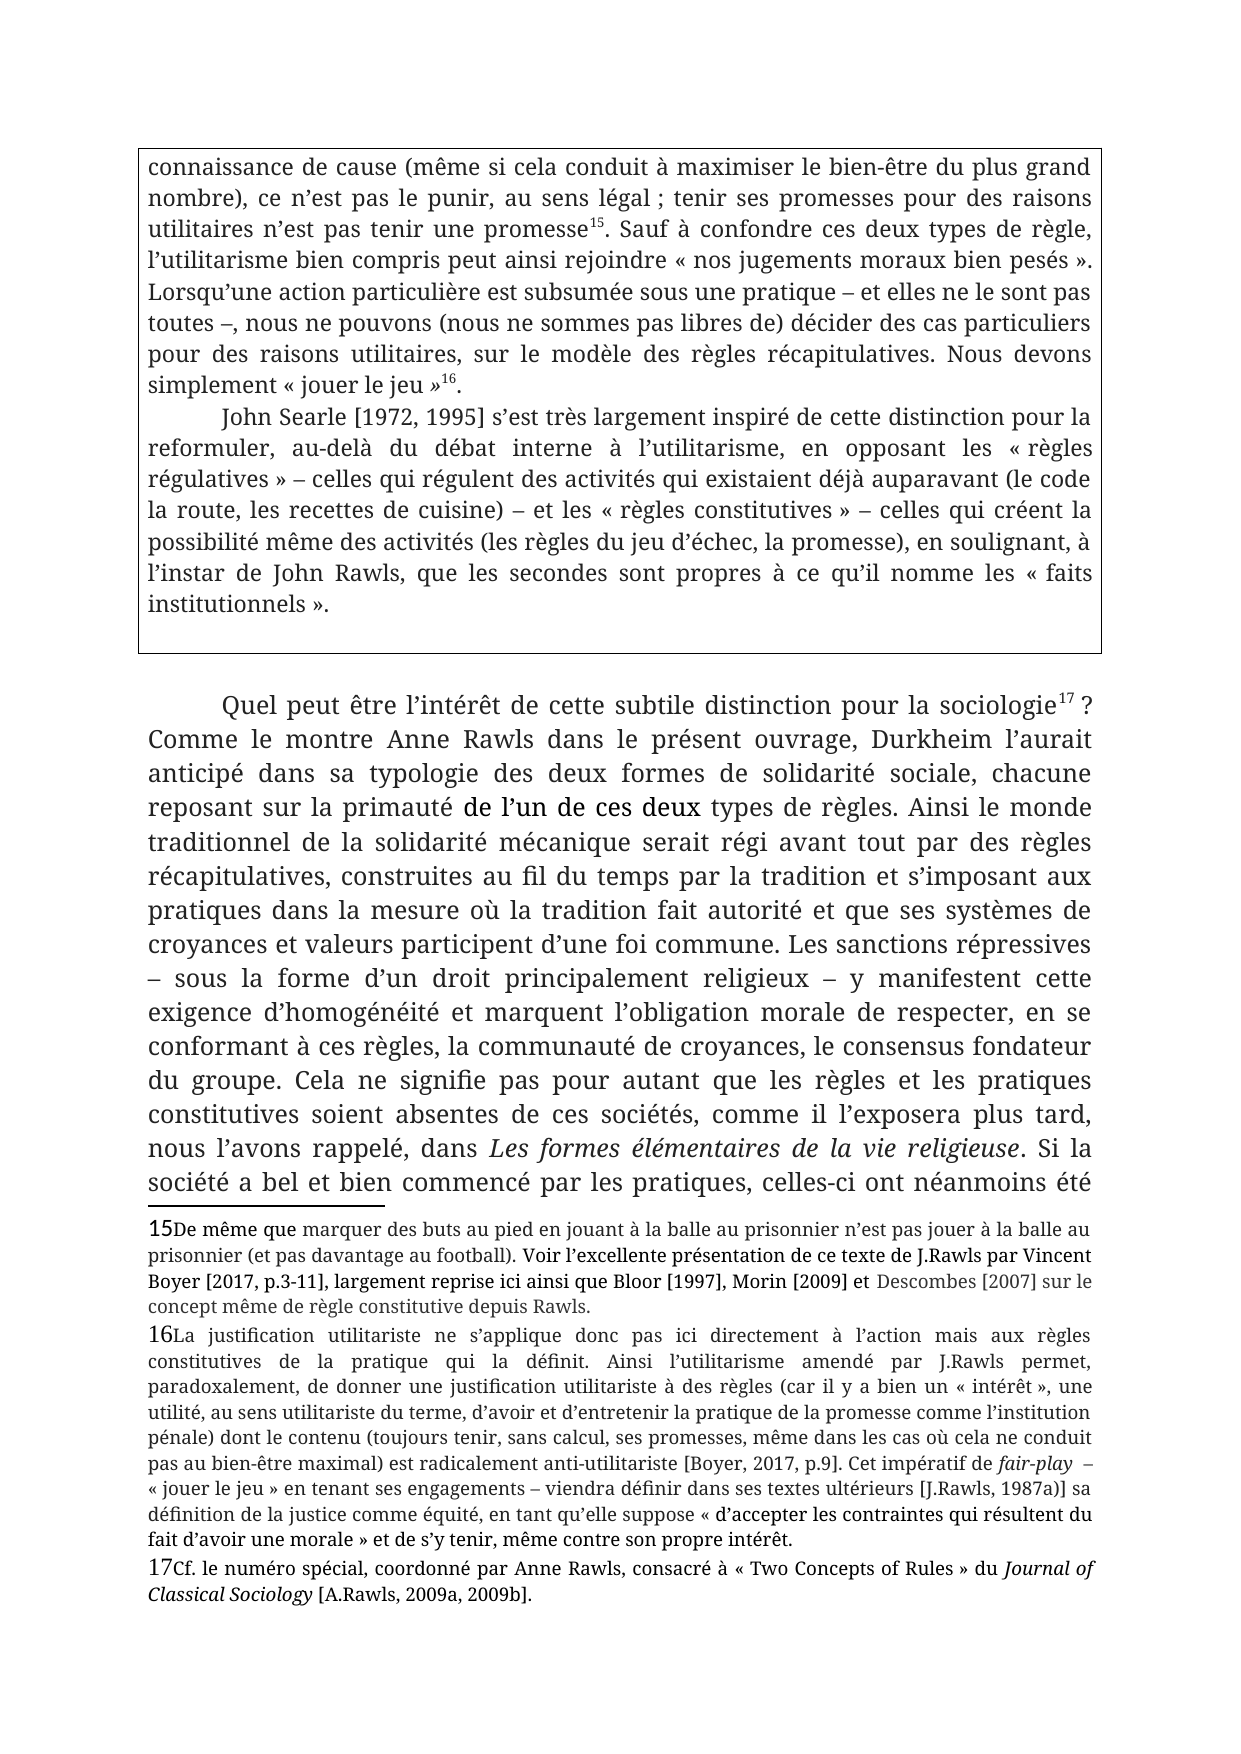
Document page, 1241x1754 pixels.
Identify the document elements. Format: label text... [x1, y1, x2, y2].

text Cf. le numéro spécial, coordonné par Anne Rawls, consacré à « Two Concepts of Rules » du Journal of Classical Sociology [A.Rawls, 2009a, 2009b]. [148, 1552, 1093, 1606]
text John Searle [1972, 1995] s’est très largement inspiré de cette distinction pour la reformuler, au-delà du débat interne à l’utilitarisme, en opposant les « règles régulatives » – celles qui régulent des activités qui existaient déjà auparavant (le code la route, les recettes de cuisine) – et les « règles constitutives » – celles qui créent la possibilité même des activités (les règles du jeu d’échec, la promesse), en soulignant, à l’instar de John Rawls, que les secondes sont propres à ce qu’il nomme les « faits institutionnels ». [148, 401, 1093, 619]
text connaissance de cause (même si cela conduit à maximiser le bien-être du plus grand nombre), ce n’est pas le punir, au sens légal ; tenir ses promesses pour des raisons utilitaires n’est pas tenir une promesse. Sauf à confondre ces deux types de règle, l’utilitarisme bien compris peut ainsi rejoindre « nos jugements moraux bien pesés ». Lorsqu’une action particulière est subsumée sous une pratique – et elles ne le sont pas toutes –, nous ne pouvons (nous ne sommes pas libres de) décider des cas particuliers pour des raisons utilitaires, sur le modèle des règles récapitulatives. Nous devons simplement « jouer le jeu ». [139, 149, 1101, 401]
text La justification utilitariste ne s’applique donc pas ici directement à l’action mais aux règles constitutives de la pratique qui la définit. Ainsi l’utilitarisme amendé par J.Rawls permet, paradoxalement, de donner une justification utilitariste à des règles (car il y a bien un « intérêt », une utilité, au sens utilitariste du terme, d’avoir et d’entretenir la pratique de la promesse comme l’institution pénale) dont le contenu (toujours tenir, sans calcul, ses promesses, même dans les cas où cela ne conduit pas au bien-être maximal) est radicalement anti-utilitariste [Boyer, 2017, p.9]. Cet impératif de fair-play – « jouer le jeu » en tenant ses engagements – viendra définir dans ses textes ultérieurs [J.Rawls, 1987a)] sa définition de la justice comme équité, en tant qu’elle suppose « d’accepter les contraintes qui résultent du fait d’avoir une morale » et de s’y tenir, même contre son propre intérêt. [148, 1319, 1093, 1552]
text De même que marquer des buts au pied en jouant à la balle au prisonnier n’est pas jouer à la balle au prisonnier (et pas davantage au football). Voir l’excellente présentation de ce texte de J.Rawls par Vincent Boyer [2017, p.3-11], largement reprise ici ainsi que Bloor [1997], Morin [2009] et Descombes [2007] sur le concept même de règle constitutive depuis Rawls. [148, 1212, 1093, 1319]
text Quel peut être l’intérêt de cette subtile distinction pour la sociologie ? Comme le montre Anne Rawls dans le présent ouvrage, Durkheim l’aurait anticipé dans sa typologie des deux formes de solidarité sociale, chacune reposant sur la primauté de l’un de ces deux types de règles. Ainsi le monde traditionnel de la solidarité mécanique serait régi avant tout par des règles récapitulatives, construites au fil du temps par la tradition et s’imposant aux pratiques dans la mesure où la tradition fait autorité et que ses systèmes de croyances et valeurs participent d’une foi commune. Les sanctions répressives – sous la forme d’un droit principalement religieux – y manifestent cette exigence d’homogénéité et marquent l’obligation morale de respecter, en se conformant à ces règles, la communauté de croyances, le consensus fondateur du groupe. Cela ne signifie pas pour autant que les règles et les pratiques constitutives soient absentes de ces sociétés, comme il l’exposera plus tard, nous l’avons rappelé, dans Les formes élémentaires de la vie religieuse. Si la société a bel et bien commencé par les pratiques, celles-ci ont néanmoins été [148, 688, 1093, 1199]
